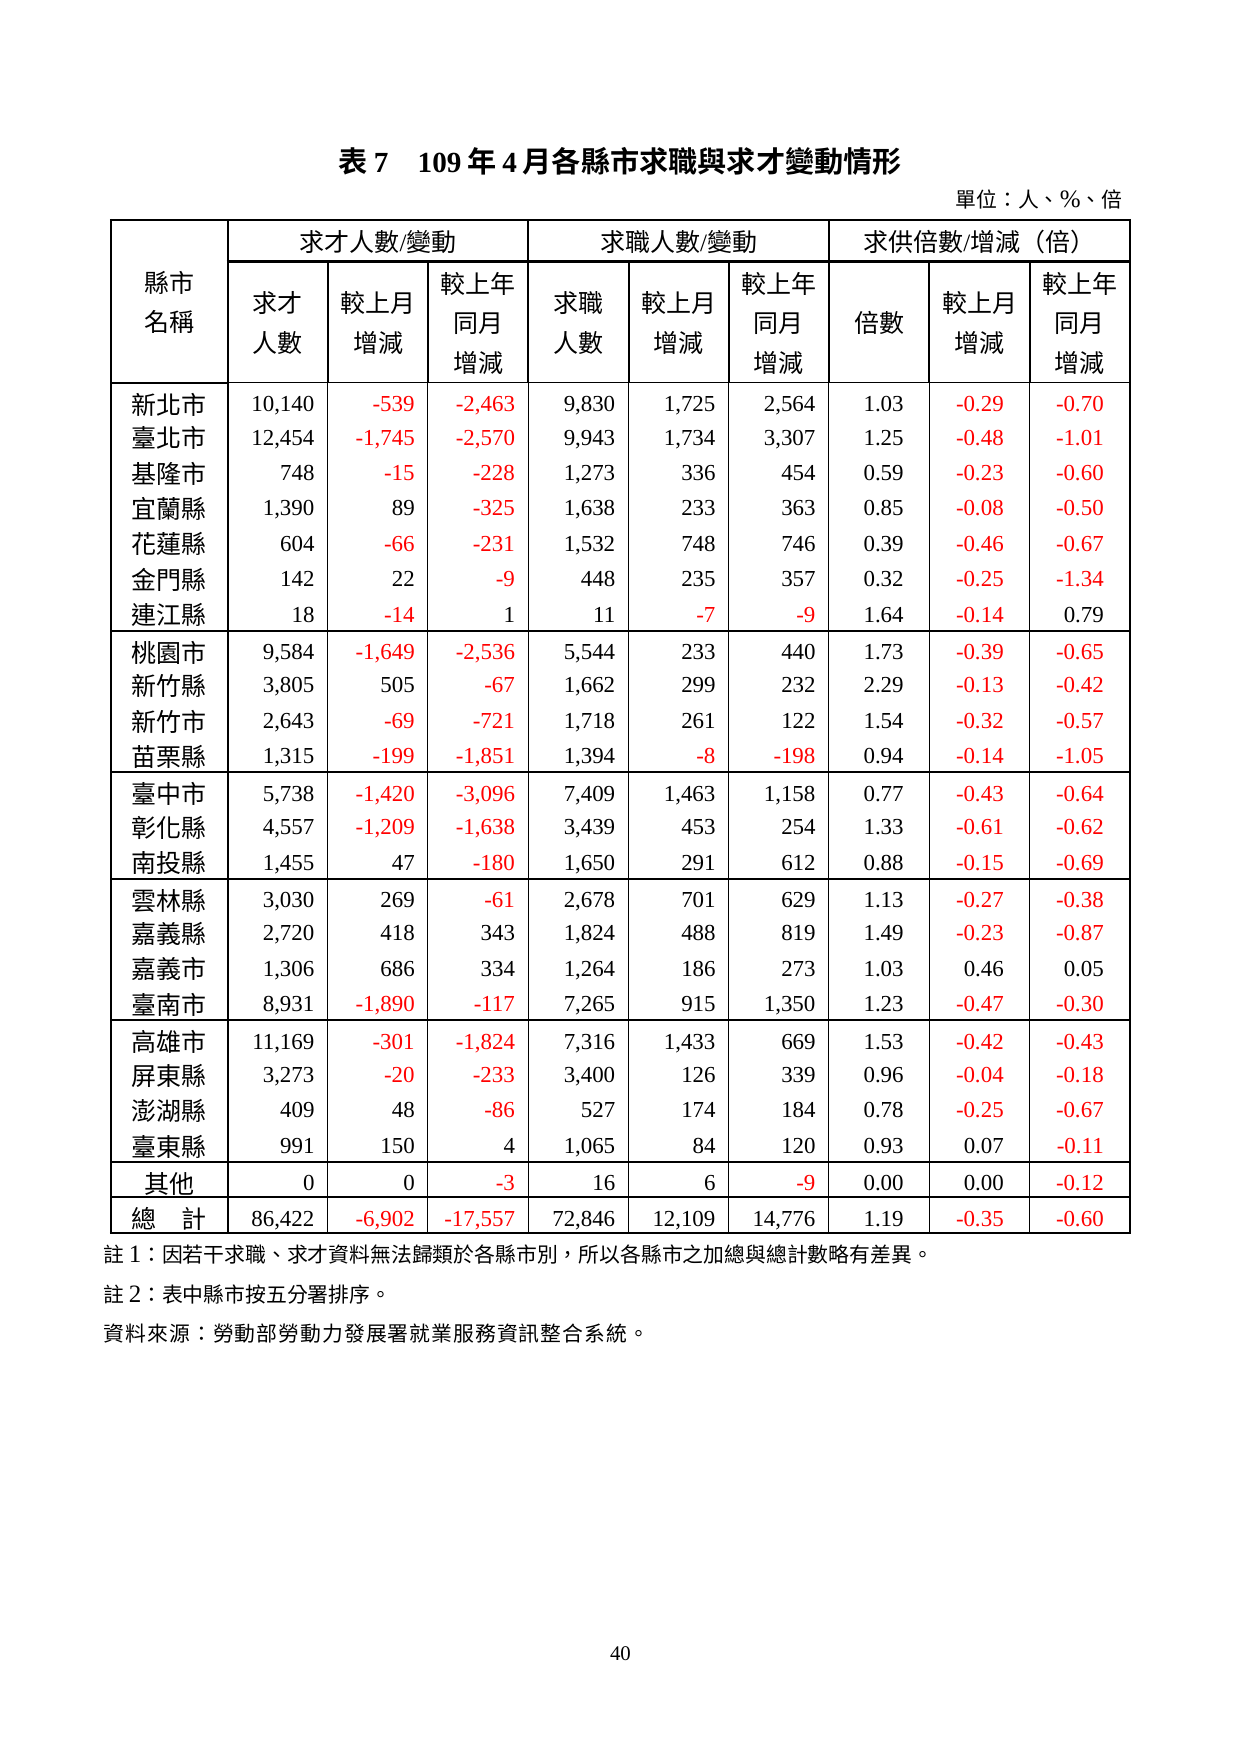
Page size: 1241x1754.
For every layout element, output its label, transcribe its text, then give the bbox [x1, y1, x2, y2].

table_cell -0.43 [930, 773, 1029, 807]
table_cell -9 [729, 594, 828, 629]
table_cell -1,209 [328, 807, 427, 842]
table_cell 1,065 [529, 1125, 628, 1161]
table_cell 2,564 [729, 383, 828, 417]
table_cell 1,455 [229, 842, 327, 877]
table_cell 1,662 [529, 665, 628, 700]
table_cell -2,536 [428, 632, 528, 665]
table_cell 0.00 [930, 1163, 1029, 1196]
table_cell 336 [629, 453, 728, 488]
table_cell -6,902 [328, 1198, 427, 1232]
table_cell 0.88 [829, 842, 929, 877]
table_cell -0.42 [930, 1021, 1029, 1054]
table_cell 雲林縣 [112, 880, 227, 913]
table_cell -231 [428, 523, 528, 559]
table_cell 120 [729, 1125, 828, 1161]
table_cell 12,109 [629, 1198, 728, 1232]
table_cell -1,638 [428, 807, 528, 842]
table_cell -0.35 [930, 1198, 1029, 1232]
table_cell 較上年同月 增減 [730, 263, 828, 382]
table_cell 1.53 [829, 1021, 929, 1054]
table_cell 1 [428, 594, 528, 629]
table_cell -0.04 [930, 1055, 1029, 1090]
table_cell -0.12 [1030, 1163, 1129, 1196]
table_cell -0.23 [930, 913, 1029, 948]
table_cell -0.11 [1030, 1125, 1129, 1161]
table_cell 701 [629, 880, 728, 913]
table_cell -67 [428, 665, 528, 700]
table_cell -0.60 [1030, 453, 1129, 488]
table_cell 991 [229, 1125, 327, 1161]
table_header 縣市 名稱 [112, 221, 227, 382]
table_cell 1,350 [729, 984, 828, 1019]
table_cell -0.14 [930, 736, 1029, 771]
table_cell 269 [328, 880, 427, 913]
table_cell 新竹市 [112, 700, 227, 736]
table_cell -0.42 [1030, 665, 1129, 700]
table_cell 1,725 [629, 383, 728, 417]
text 註2：表中縣市按五分署排序。 [103, 1273, 1063, 1313]
table_cell -9 [729, 1163, 828, 1196]
table_cell 3,439 [529, 807, 628, 842]
table_cell 72,846 [529, 1198, 628, 1232]
table_header 求職人數/變動 [529, 221, 828, 260]
table_cell 屏東縣 [112, 1055, 227, 1090]
table_cell 高雄市 [112, 1021, 227, 1054]
table_cell -20 [328, 1055, 427, 1090]
table_cell 新竹縣 [112, 665, 227, 700]
table_cell 915 [629, 984, 728, 1019]
table_cell -0.30 [1030, 984, 1129, 1019]
table_cell 142 [229, 559, 327, 594]
table_cell 48 [328, 1090, 427, 1125]
table_cell -86 [428, 1090, 528, 1125]
table_cell 0 [229, 1163, 327, 1196]
table_cell 0.78 [829, 1090, 929, 1125]
table_cell 2,720 [229, 913, 327, 948]
table_cell 14,776 [729, 1198, 828, 1232]
table_cell -1.01 [1030, 417, 1129, 452]
table_cell -2,570 [428, 417, 528, 452]
table_cell 235 [629, 559, 728, 594]
table_cell -0.70 [1030, 383, 1129, 417]
table_cell 0.05 [1030, 948, 1129, 984]
table_cell -69 [328, 700, 427, 736]
table_cell 1.49 [829, 913, 929, 948]
table_header 求才人數/變動 [229, 221, 527, 260]
table_cell 453 [629, 807, 728, 842]
table_cell 求職 人數 [529, 263, 628, 382]
table_cell -0.67 [1030, 1090, 1129, 1125]
table_cell 1.33 [829, 807, 929, 842]
table_cell -0.38 [1030, 880, 1129, 913]
table_cell 1,532 [529, 523, 628, 559]
table_cell -325 [428, 488, 528, 523]
text 資料來源：勞動部勞動力發展署就業服務資訊整合系統。 [103, 1313, 1063, 1353]
table_cell 11 [529, 594, 628, 629]
table_cell 較上月 增減 [630, 263, 728, 382]
table_cell 3,307 [729, 417, 828, 452]
table_cell 819 [729, 913, 828, 948]
table_cell -3 [428, 1163, 528, 1196]
table_cell 10,140 [229, 383, 327, 417]
table_cell 臺中市 [112, 773, 227, 807]
table_cell 2,678 [529, 880, 628, 913]
table_cell -233 [428, 1055, 528, 1090]
table_cell 3,805 [229, 665, 327, 700]
table_cell 748 [229, 453, 327, 488]
table_cell 桃園市 [112, 632, 227, 665]
table_cell 金門縣 [112, 559, 227, 594]
table_cell 299 [629, 665, 728, 700]
table_cell 1,718 [529, 700, 628, 736]
table_cell 6 [629, 1163, 728, 1196]
table_cell -15 [328, 453, 427, 488]
table_cell 1,273 [529, 453, 628, 488]
table_cell -0.15 [930, 842, 1029, 877]
table_cell -1,745 [328, 417, 427, 452]
table_cell 18 [229, 594, 327, 629]
table_cell 343 [428, 913, 528, 948]
table_cell -0.87 [1030, 913, 1129, 948]
table_cell -17,557 [428, 1198, 528, 1232]
table_cell 嘉義市 [112, 948, 227, 984]
table_cell 倍數 [830, 263, 928, 382]
table_cell 新北市 [112, 384, 227, 417]
table_cell 126 [629, 1055, 728, 1090]
table_cell -0.67 [1030, 523, 1129, 559]
table_cell 0.93 [829, 1125, 929, 1161]
table_cell 409 [229, 1090, 327, 1125]
table_cell 彰化縣 [112, 807, 227, 842]
table_cell -0.57 [1030, 700, 1129, 736]
table_cell 臺南市 [112, 984, 227, 1019]
table_cell 186 [629, 948, 728, 984]
table_cell -0.65 [1030, 632, 1129, 665]
table_header 求供倍數/增減（倍） [830, 221, 1129, 260]
table_cell 嘉義縣 [112, 913, 227, 948]
table_cell 748 [629, 523, 728, 559]
table_cell 連江縣 [112, 594, 227, 629]
table_cell 宜蘭縣 [112, 488, 227, 523]
table_cell 16 [529, 1163, 628, 1196]
table_cell 9,943 [529, 417, 628, 452]
table_cell -0.50 [1030, 488, 1129, 523]
table_cell 較上月 增減 [930, 263, 1029, 382]
table_cell -228 [428, 453, 528, 488]
table_cell 1,264 [529, 948, 628, 984]
table_cell 1,824 [529, 913, 628, 948]
table_cell 花蓮縣 [112, 523, 227, 559]
table_cell -180 [428, 842, 528, 877]
table_cell 232 [729, 665, 828, 700]
table_cell 339 [729, 1055, 828, 1090]
table_cell -117 [428, 984, 528, 1019]
table_cell 488 [629, 913, 728, 948]
table_cell 629 [729, 880, 828, 913]
table_cell -1.34 [1030, 559, 1129, 594]
table_cell 612 [729, 842, 828, 877]
table_cell 233 [629, 632, 728, 665]
table_cell 0.00 [829, 1163, 929, 1196]
table_cell 4,557 [229, 807, 327, 842]
text 註1：因若干求職、求才資料無法歸類於各縣市別，所以各縣市之加總與總計數略有差異。 [103, 1234, 1063, 1273]
table_cell 1,650 [529, 842, 628, 877]
table_cell 0.96 [829, 1055, 929, 1090]
table_cell 1.64 [829, 594, 929, 629]
table_cell 1,315 [229, 736, 327, 771]
table_cell -66 [328, 523, 427, 559]
table_cell -1,890 [328, 984, 427, 1019]
text 表7 109年4月各縣市求職與求才變動情形 [177, 148, 1063, 179]
table_cell 4 [428, 1125, 528, 1161]
table_cell 臺北市 [112, 417, 227, 452]
table_cell 22 [328, 559, 427, 594]
table_cell 1.03 [829, 383, 929, 417]
table_cell 臺東縣 [112, 1125, 227, 1161]
table_cell -0.23 [930, 453, 1029, 488]
table_cell -199 [328, 736, 427, 771]
table_cell 1,638 [529, 488, 628, 523]
table_cell 122 [729, 700, 828, 736]
table_cell 3,273 [229, 1055, 327, 1090]
table_cell 418 [328, 913, 427, 948]
table_cell -198 [729, 736, 828, 771]
table_cell 1,394 [529, 736, 628, 771]
table_cell 較上月 增減 [329, 263, 427, 382]
table_cell -0.08 [930, 488, 1029, 523]
table_cell 1.13 [829, 880, 929, 913]
table_cell 448 [529, 559, 628, 594]
table_cell -0.25 [930, 559, 1029, 594]
table_cell 9,830 [529, 383, 628, 417]
table_cell 357 [729, 559, 828, 594]
table_cell 12,454 [229, 417, 327, 452]
table_cell 505 [328, 665, 427, 700]
table_cell -0.64 [1030, 773, 1129, 807]
table_cell 89 [328, 488, 427, 523]
table_cell 1,734 [629, 417, 728, 452]
table_cell 273 [729, 948, 828, 984]
table_cell 2.29 [829, 665, 929, 700]
table_cell 1.03 [829, 948, 929, 984]
table_cell 261 [629, 700, 728, 736]
table_cell -0.62 [1030, 807, 1129, 842]
table_cell 求才 人數 [229, 263, 327, 382]
table_cell 686 [328, 948, 427, 984]
table_cell 8,931 [229, 984, 327, 1019]
table_cell 0.85 [829, 488, 929, 523]
table_cell -0.14 [930, 594, 1029, 629]
table_cell 1,306 [229, 948, 327, 984]
table_cell 0.39 [829, 523, 929, 559]
table_cell 454 [729, 453, 828, 488]
table_cell 較上年同月 增減 [429, 263, 527, 382]
table_cell -0.32 [930, 700, 1029, 736]
table_cell 604 [229, 523, 327, 559]
table_cell 0.07 [930, 1125, 1029, 1161]
table_cell 47 [328, 842, 427, 877]
table_cell 總 計 [112, 1198, 227, 1232]
table_cell -0.47 [930, 984, 1029, 1019]
table_cell -0.43 [1030, 1021, 1129, 1054]
table_cell 較上年同月 增減 [1031, 263, 1129, 382]
table_cell -0.60 [1030, 1198, 1129, 1232]
table_cell 其他 [112, 1163, 227, 1196]
table_cell 5,738 [229, 773, 327, 807]
table_cell 0.59 [829, 453, 929, 488]
table_cell -0.13 [930, 665, 1029, 700]
table_cell 9,584 [229, 632, 327, 665]
table_cell 1,463 [629, 773, 728, 807]
table_cell 7,409 [529, 773, 628, 807]
table_cell 5,544 [529, 632, 628, 665]
table_cell 746 [729, 523, 828, 559]
table_cell -0.48 [930, 417, 1029, 452]
table_cell -1,649 [328, 632, 427, 665]
table_cell -1,420 [328, 773, 427, 807]
table_cell -301 [328, 1021, 427, 1054]
table_cell 1,433 [629, 1021, 728, 1054]
table_cell 3,400 [529, 1055, 628, 1090]
table_cell -0.18 [1030, 1055, 1129, 1090]
table_cell -721 [428, 700, 528, 736]
table_cell 11,169 [229, 1021, 327, 1054]
table_cell 基隆市 [112, 453, 227, 488]
table_cell 440 [729, 632, 828, 665]
table_cell 1,158 [729, 773, 828, 807]
table_cell 苗栗縣 [112, 736, 227, 771]
table_cell 澎湖縣 [112, 1090, 227, 1125]
table_cell 291 [629, 842, 728, 877]
table_cell 1.25 [829, 417, 929, 452]
table_cell 南投縣 [112, 842, 227, 877]
table_cell -0.69 [1030, 842, 1129, 877]
table_cell 84 [629, 1125, 728, 1161]
table_cell -1.05 [1030, 736, 1129, 771]
table_cell -9 [428, 559, 528, 594]
table_cell 7,265 [529, 984, 628, 1019]
table_cell 334 [428, 948, 528, 984]
table_cell 1.73 [829, 632, 929, 665]
table_cell 86,422 [229, 1198, 327, 1232]
text 單位：人、%、倍 [177, 179, 1122, 219]
table_cell -1,851 [428, 736, 528, 771]
table_cell 0.94 [829, 736, 929, 771]
table_cell 3,030 [229, 880, 327, 913]
table_cell -0.39 [930, 632, 1029, 665]
table_cell -8 [629, 736, 728, 771]
table_cell 150 [328, 1125, 427, 1161]
table_cell 1.19 [829, 1198, 929, 1232]
table_cell -0.46 [930, 523, 1029, 559]
table_cell -14 [328, 594, 427, 629]
table_cell 0.79 [1030, 594, 1129, 629]
table_cell 0.46 [930, 948, 1029, 984]
table_cell 0.32 [829, 559, 929, 594]
table_cell 254 [729, 807, 828, 842]
table_cell -0.29 [930, 383, 1029, 417]
table_cell -0.61 [930, 807, 1029, 842]
table_cell 0.77 [829, 773, 929, 807]
table_cell -7 [629, 594, 728, 629]
table_cell 2,643 [229, 700, 327, 736]
table_cell 363 [729, 488, 828, 523]
table_cell 669 [729, 1021, 828, 1054]
table_cell 1,390 [229, 488, 327, 523]
table_cell -1,824 [428, 1021, 528, 1054]
table_cell 527 [529, 1090, 628, 1125]
table_cell -2,463 [428, 383, 528, 417]
table_cell 233 [629, 488, 728, 523]
table_cell 174 [629, 1090, 728, 1125]
table_cell 0 [328, 1163, 427, 1196]
table_cell 184 [729, 1090, 828, 1125]
table_cell 1.54 [829, 700, 929, 736]
table_cell 7,316 [529, 1021, 628, 1054]
table_cell -3,096 [428, 773, 528, 807]
table_cell -61 [428, 880, 528, 913]
table_cell -0.27 [930, 880, 1029, 913]
table_cell -539 [328, 383, 427, 417]
table_cell 1.23 [829, 984, 929, 1019]
table_cell -0.25 [930, 1090, 1029, 1125]
